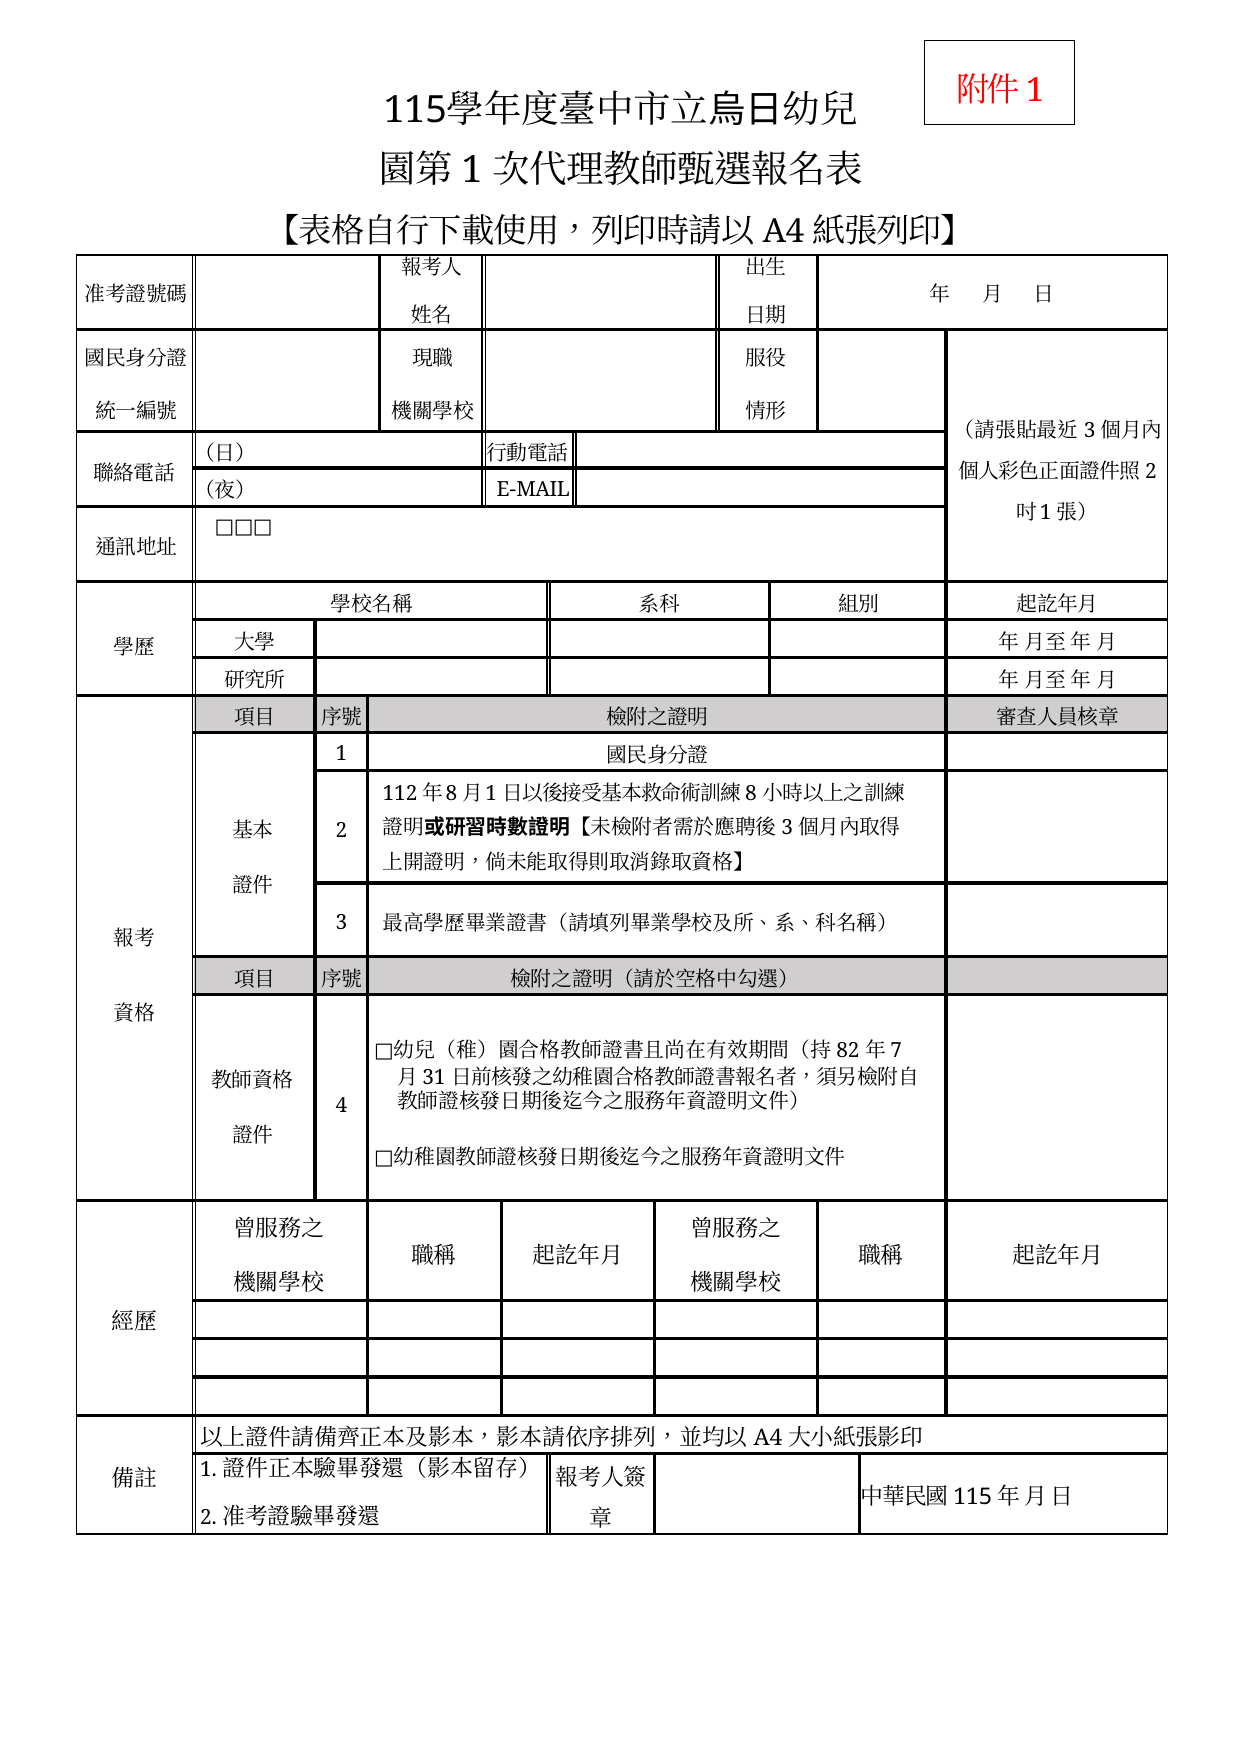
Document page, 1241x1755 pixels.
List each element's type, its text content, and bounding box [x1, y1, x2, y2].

table_cell [819, 1340, 944, 1375]
table_cell 以上證件請備齊正本及影本，影本請依序排列，並均以 A4 大小紙張影印 [196, 1417, 1167, 1452]
table_cell 112 年 8 月 1 日以後接受基本救命術訓練 8 小時以上之訓練 證明或研習時數證明【未檢附者需於應聘後 3 個月內取得上開證明，倘未能取得則取消錄取資格】 [369, 772, 944, 881]
table_cell [948, 1302, 1167, 1337]
table_cell E-MAIL [486, 470, 572, 504]
table_cell [317, 621, 546, 656]
table_cell [656, 1379, 816, 1413]
table_cell [819, 1379, 944, 1413]
table_cell 曾服務之 機關學校 [196, 1202, 366, 1299]
text 115學年度臺中市立烏日幼兒園第 1 次代理教師甄選報名表 [367, 79, 874, 194]
table_cell 基本證件 [196, 734, 313, 955]
table_header 年 月 日 [819, 256, 1167, 328]
table_cell [656, 1340, 816, 1375]
table_cell 檢附之證明（請於空格中勾選） [369, 958, 944, 993]
table_header [486, 256, 715, 328]
table_cell 中華民國 115 年 月 日 [861, 1455, 1167, 1533]
table_cell 大學 [196, 621, 313, 656]
table_cell [948, 996, 1167, 1198]
table_header 報考人 姓名 [381, 256, 481, 328]
table_cell 學歷 [77, 583, 192, 693]
table_cell [369, 1379, 500, 1413]
table_cell 起訖年月 [503, 1202, 653, 1299]
table_cell [196, 1340, 366, 1375]
table_cell 國民身分證 統一編號 [77, 331, 192, 430]
table_cell [551, 659, 768, 693]
table_cell 3 [317, 885, 366, 955]
table_cell [948, 772, 1167, 881]
table_cell 報考資格 [77, 697, 192, 1198]
table_cell [948, 734, 1167, 769]
table_cell 教師資格證件 [196, 996, 313, 1198]
table_cell □□□ [196, 508, 944, 580]
table_cell [369, 1340, 500, 1375]
table_cell [503, 1379, 653, 1413]
table_cell [948, 1379, 1167, 1413]
table_cell [948, 958, 1167, 993]
table_cell [577, 433, 944, 466]
table_cell [771, 621, 944, 656]
table_cell [948, 885, 1167, 955]
table_cell 備註 [77, 1417, 192, 1533]
table_cell [486, 331, 715, 430]
table_cell 1 [317, 734, 366, 769]
table_cell [771, 659, 944, 693]
table_cell 審查人員核章 [948, 697, 1167, 731]
table_cell 職稱 [819, 1202, 944, 1299]
table_cell 年 月至 年 月 [948, 659, 1167, 693]
table_cell 服役 情形 [720, 331, 816, 430]
table_cell 最高學歷畢業證書（請填列畢業學校及所、系、科名稱） [369, 885, 944, 955]
table_cell [196, 1302, 366, 1337]
table_header 准考證號碼 [77, 256, 192, 328]
table_cell 行動電話 [486, 433, 572, 466]
text 【表格自行下載使用，列印時請以 A4 紙張列印】 [44, 204, 1197, 252]
table_cell [819, 331, 944, 430]
table_cell 現職 機關學校 [381, 331, 481, 430]
table_header [196, 256, 378, 328]
table_cell 國民身分證 [369, 734, 944, 769]
table_cell 通訊地址 [77, 508, 192, 580]
table_cell 曾服務之 機關學校 [656, 1202, 816, 1299]
table_cell [948, 1340, 1167, 1375]
table_cell 系科 [551, 583, 768, 618]
table_cell 職稱 [369, 1202, 500, 1299]
table_cell 研究所 [196, 659, 313, 693]
table_cell 4 [317, 996, 366, 1198]
table_cell □幼兒（稚）園合格教師證書且尚在有效期間（持 82 年 7 月 31 日前核發之幼稚園合格教師證書報名者，須另檢附自教師證核發日期後迄今之服務年資證明文件） □幼稚園教師證核發日期後迄今之服務年資證明文件 [369, 996, 944, 1198]
table_cell [503, 1340, 653, 1375]
table_cell 檢附之證明 [369, 697, 944, 731]
table_cell [196, 331, 378, 430]
table_cell 起訖年月 [948, 1202, 1167, 1299]
text 附件 1 [956, 63, 1074, 111]
table_cell 起訖年月 [948, 583, 1167, 618]
table_cell [819, 1302, 944, 1337]
table_cell 2 [317, 772, 366, 881]
table_cell 年 月至 年 月 [948, 621, 1167, 656]
table_cell 學校名稱 [196, 583, 546, 618]
table_cell 經歷 [77, 1202, 192, 1413]
table_cell 報考人簽 章 [551, 1455, 653, 1533]
table_cell 組別 [771, 583, 944, 618]
table_cell 聯絡電話 [77, 433, 192, 504]
table_cell [656, 1455, 858, 1533]
table_cell [317, 659, 546, 693]
table_cell [551, 621, 768, 656]
table_header 出生 日期 [720, 256, 816, 328]
table_cell 項目 [196, 958, 313, 993]
table_cell （夜） [196, 470, 481, 504]
table_cell 證件正本驗畢發還（影本留存） 准考證驗畢發還 [196, 1455, 546, 1533]
table_cell （日） [196, 433, 481, 466]
table_cell 項目 [196, 697, 313, 731]
table_cell [369, 1302, 500, 1337]
table_cell 序號 [317, 697, 366, 731]
text [925, 41, 1074, 124]
table_cell [577, 470, 944, 504]
table_cell 序號 [317, 958, 366, 993]
table_cell [196, 1379, 366, 1413]
table_cell [656, 1302, 816, 1337]
table_cell （請張貼最近 3 個月內 個人彩色正面證件照 2 吋 1 張） [948, 331, 1167, 580]
table_cell [503, 1302, 653, 1337]
